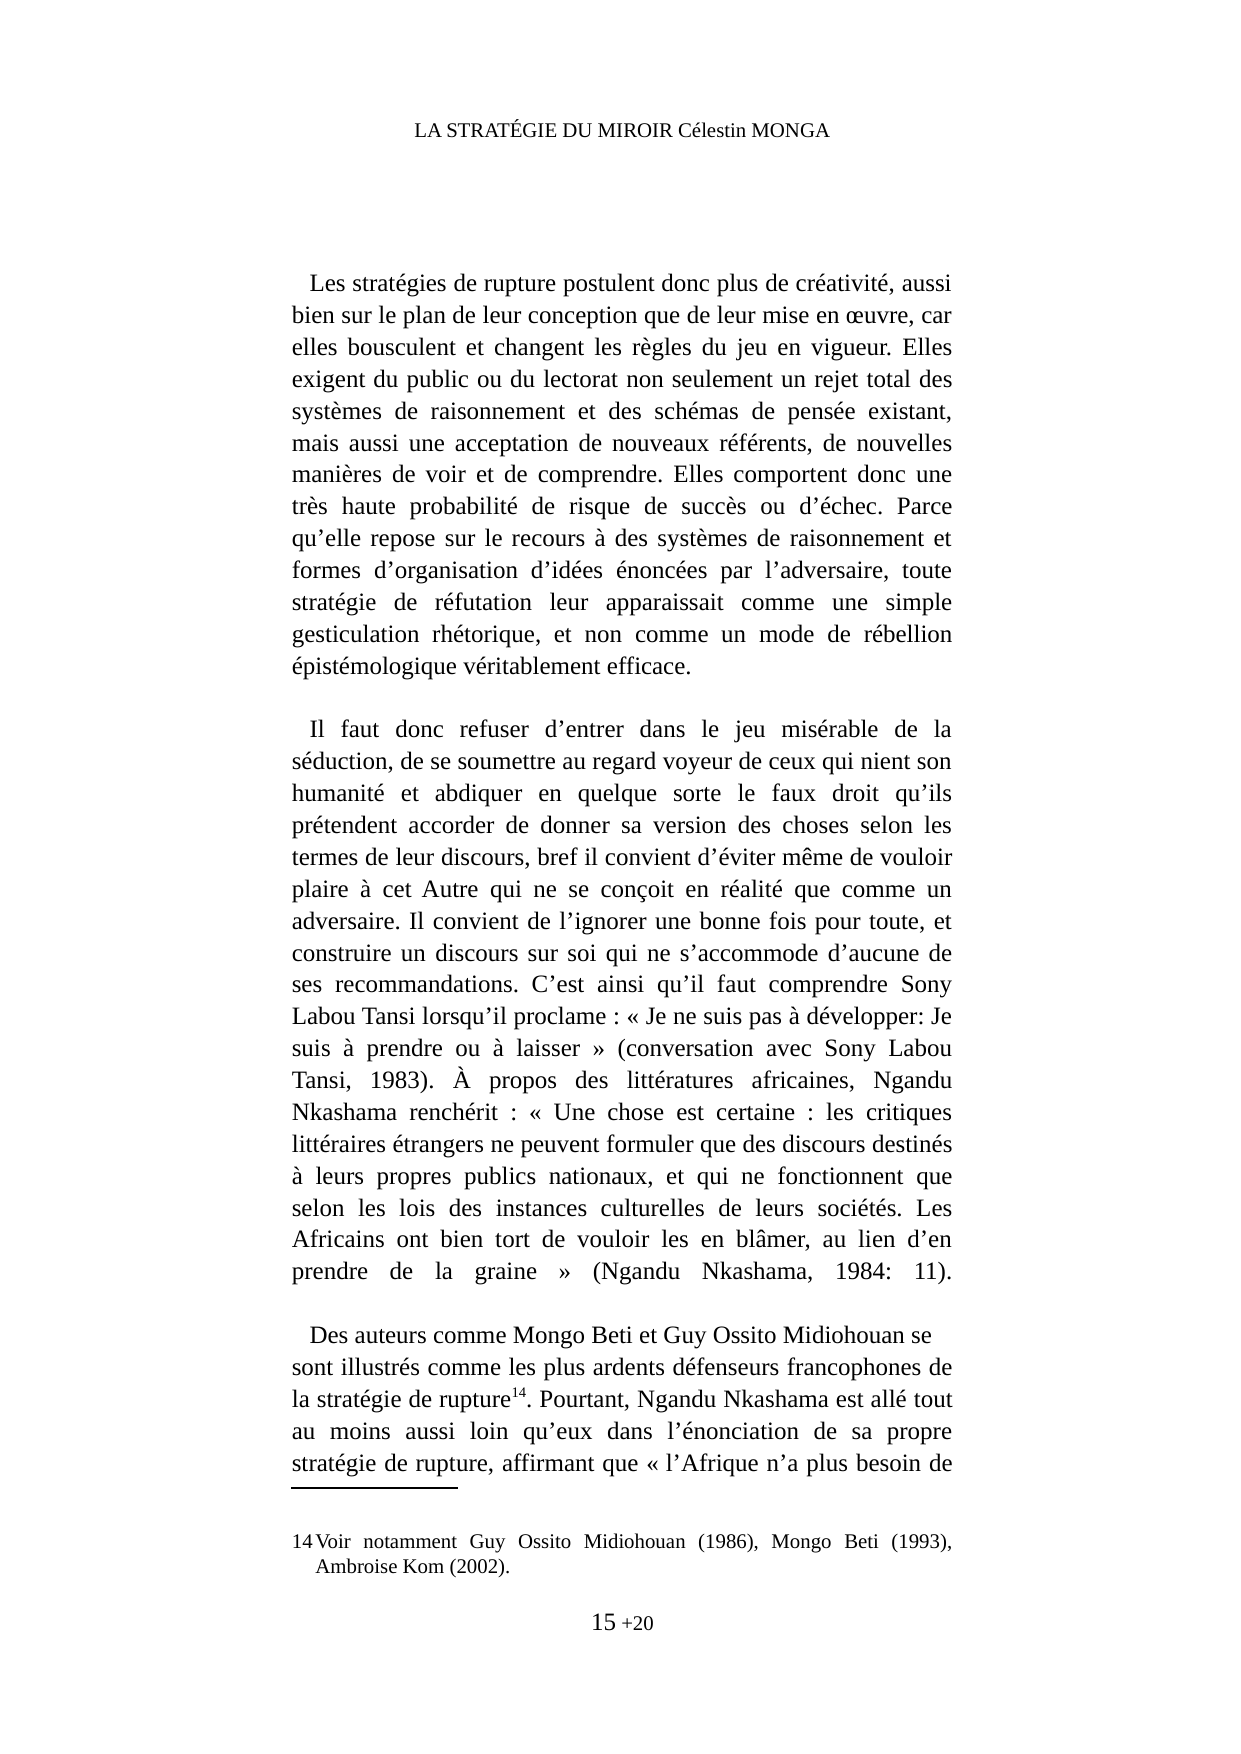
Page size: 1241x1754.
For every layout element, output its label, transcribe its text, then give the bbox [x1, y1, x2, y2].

text Il faut donc refuser d’entrer dans le jeu misérable de la séduction, de se soumettre au regard voyeur de ceux qui nient son humanité et abdiquer en quelque sorte le faux droit qu’ils prétendent accorder de donner sa version des choses selon les termes de leur discours, bref il convient d’éviter même de vouloir plaire à cet Autre qui ne se conçoit en réalité que comme un adversaire. Il convient de l’ignorer une bonne fois pour toute, et construire un discours sur soi qui ne s’accommode d’aucune de ses recommandations. C’est ainsi qu’il faut comprendre Sony Labou Tansi lorsqu’il proclame : « Je ne suis pas à développer: Je suis à prendre ou à laisser » (conversation avec Sony Labou Tansi, 1983). À propos des littératures africaines, Ngandu Nkashama renchérit : « Une chose est certaine : les critiques littéraires étrangers ne peuvent formuler que des discours destinés à leurs propres publics nationaux, et qui ne fonctionnent que selon les lois des instances culturelles de leurs sociétés. Les Africains ont bien tort de vouloir les en blâmer, au lien d’en prendre de la graine » (Ngandu Nkashama, 1984: 11). [292, 712, 953, 1286]
text Des auteurs comme Mongo Beti et Guy Ossito Midiohouan se [292, 1318, 953, 1350]
list Voir notamment Guy Ossito Midiohouan (1986), Mongo Beti (1993), Ambroise Kom (2002). [292, 1529, 953, 1578]
text Les stratégies de rupture postulent donc plus de créativité, aussi bien sur le plan de leur conception que de leur mise en œuvre, car elles bousculent et changent les règles du jeu en vigueur. Elles exigent du public ou du lectorat non seulement un rejet total des systèmes de raisonnement et des schémas de pensée existant, mais aussi une acceptation de nouveaux référents, de nouvelles manières de voir et de comprendre. Elles comportent donc une très haute probabilité de risque de succès ou d’échec. Parce qu’elle repose sur le recours à des systèmes de raisonnement et formes d’organisation d’idées énoncées par l’adversaire, toute stratégie de réfutation leur apparaissait comme une simple gesticulation rhétorique, et non comme un mode de rébellion épistémologique véritablement efficace. [292, 266, 953, 681]
text sont illustrés comme les plus ardents défenseurs francophones de la stratégie de rupture. Pourtant, Ngandu Nkashama est allé tout au moins aussi loin qu’eux dans l’énonciation de sa propre stratégie de rupture, affirmant que « l’Afrique n’a plus besoin de [292, 1350, 953, 1477]
